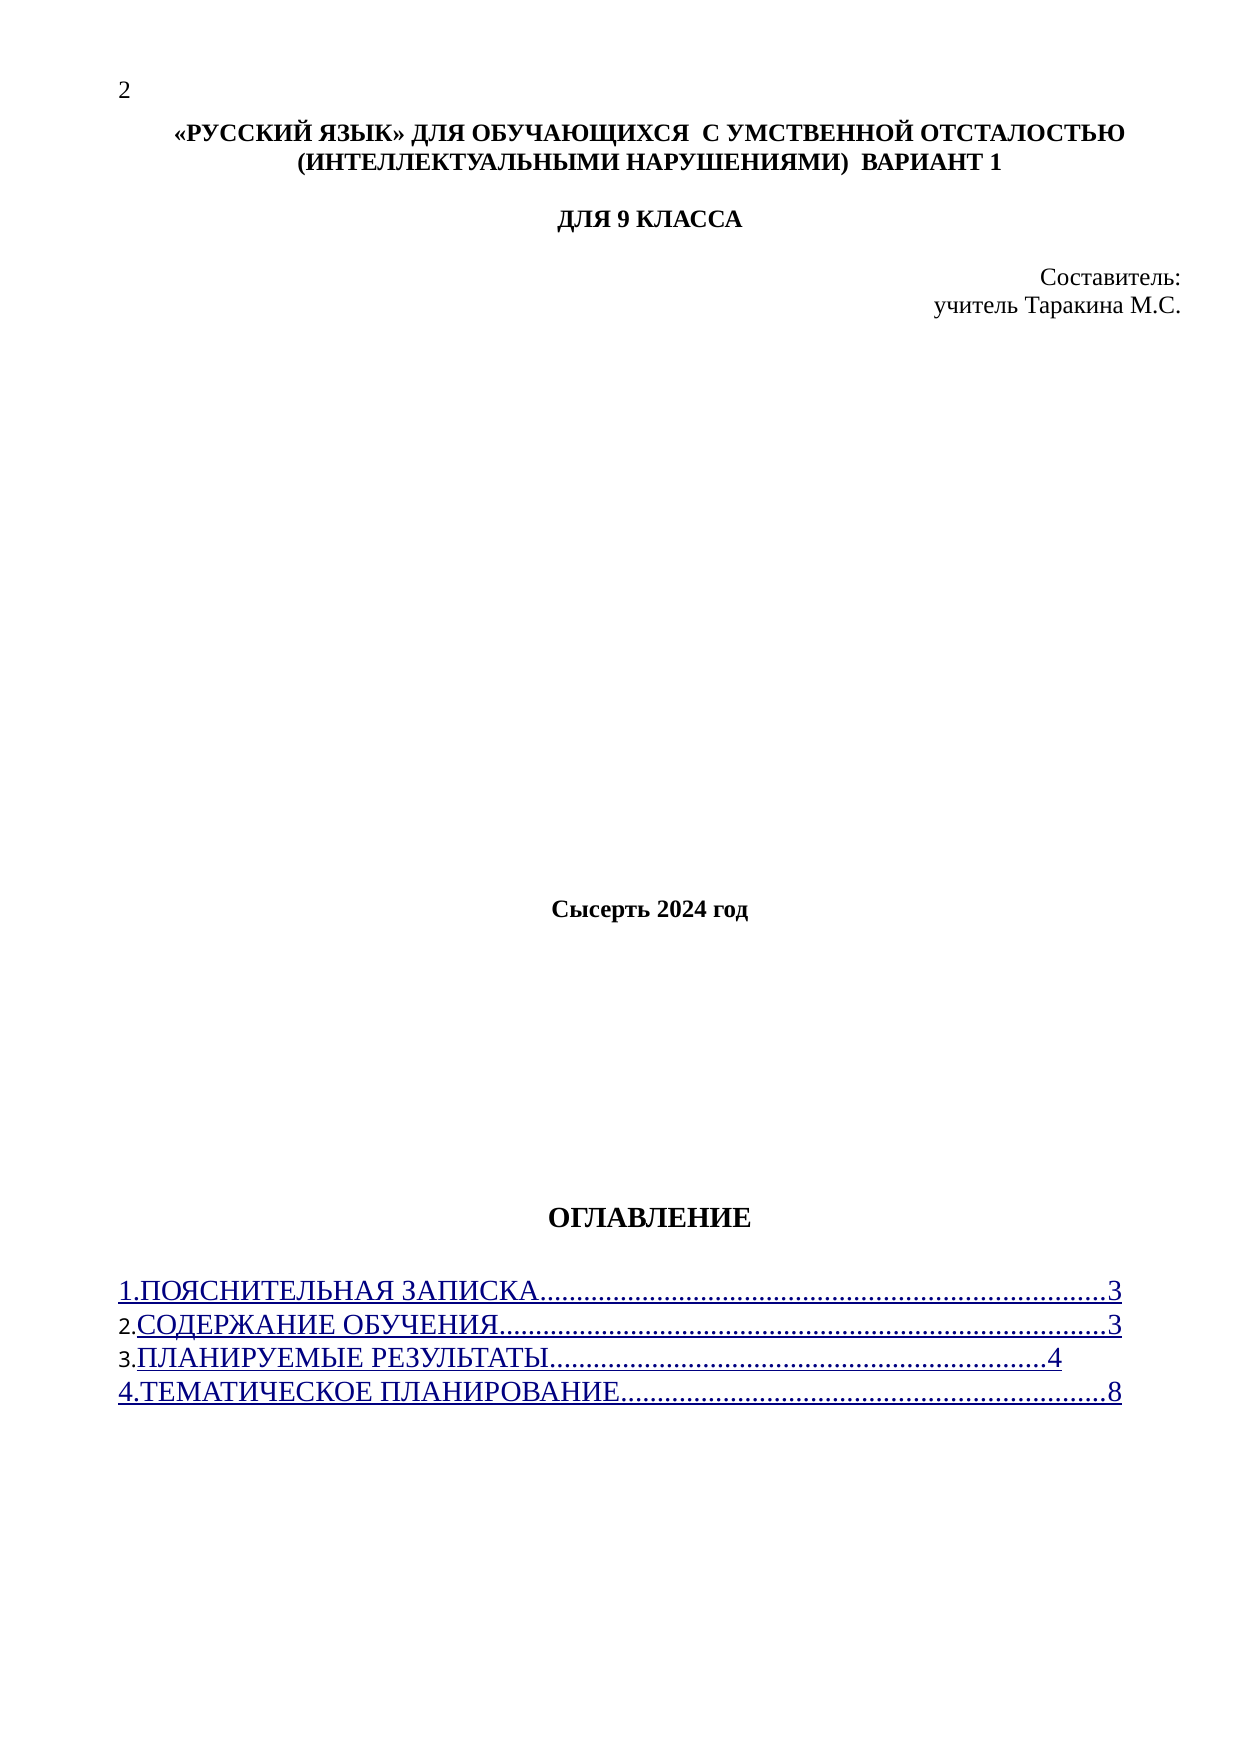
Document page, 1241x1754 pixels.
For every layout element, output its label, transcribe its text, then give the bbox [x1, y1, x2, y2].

text Сысерть 2024 год [118, 894, 1181, 923]
text учитель Таракина М.С. [118, 291, 1181, 319]
text 2.СОДЕРЖАНИЕ ОБУЧЕНИЯ 3 [118, 1307, 1181, 1341]
text ДЛЯ 9 КЛАССА [118, 204, 1181, 233]
text 4.ТЕМАТИЧЕСКОЕ ПЛАНИРОВАНИЕ 8 [118, 1374, 1181, 1408]
text Составитель: [118, 262, 1181, 291]
text 1.ПОЯСНИТЕЛЬНАЯ ЗАПИСКА 3 [118, 1273, 1181, 1307]
text «РУССКИЙ ЯЗЫК» ДЛЯ ОБУЧАЮЩИХСЯ С УМСТВЕННОЙ ОТСТАЛОСТЬЮ (ИНТЕЛЛЕКТУАЛЬНЫМИ НАРУШЕНИЯМИ) ВАРИАНТ 1 [118, 118, 1181, 176]
subtitle ОГЛАВЛЕНИЕ [118, 1200, 1181, 1234]
text 3.ПЛАНИРУЕМЫЕ РЕЗУЛЬТАТЫ 4 [118, 1341, 1181, 1374]
